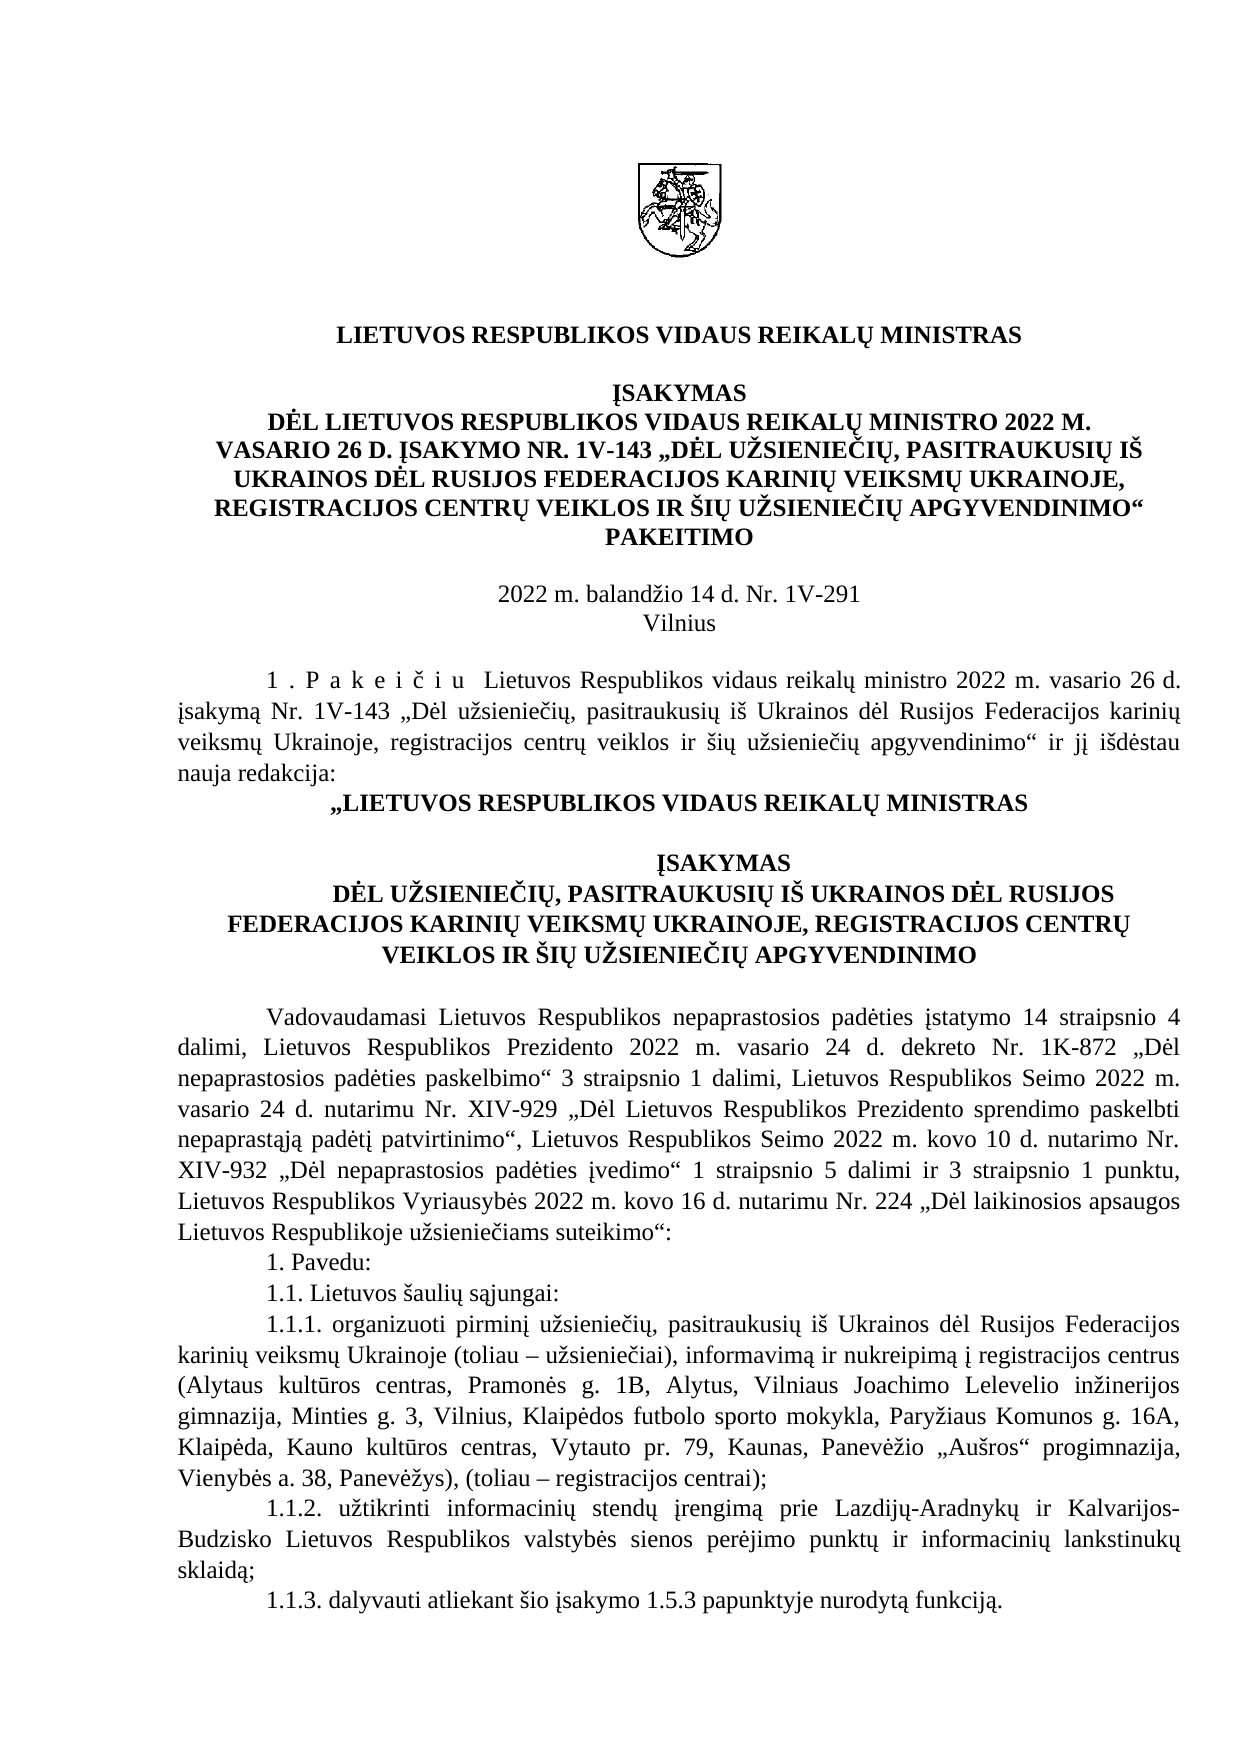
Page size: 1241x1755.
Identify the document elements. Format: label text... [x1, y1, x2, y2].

text 1.1.2. užtikrinti informacinių stendų įrengimą prie Lazdijų-Aradnykų ir Kalvarijos-Budzisko Lietuvos Respublikos valstybės sienos perėjimo punktų ir informacinių lankstinukų sklaidą; [177, 1493, 1181, 1583]
text ĮSAKYMAS [177, 848, 1181, 877]
text 1.Pakeičiu Lietuvos Respublikos vidaus reikalų ministro 2022 m. vasario 26 d. įsakymą Nr. 1V-143 „Dėl užsieniečių, pasitraukusių iš Ukrainos dėl Rusijos Federacijos karinių veiksmų Ukrainoje, registracijos centrų veiklos ir šių užsieniečių apgyvendinimo“ ir jį išdėstau nauja redakcija: [177, 666, 1181, 787]
text 2022 m. balandžio 14 d. Nr. 1V-291 [177, 579, 1181, 608]
text LIETUVOS RESPUBLIKOS VIDAUS REIKALŲ MINISTRAS [177, 321, 1181, 349]
text 1.1.3. dalyvauti atliekant šio įsakymo 1.5.3 papunktyje nurodytą funkciją. [177, 1586, 1181, 1614]
text Vadovaudamasi Lietuvos Respublikos nepaprastosios padėties įstatymo 14 straipsnio 4 dalimi, Lietuvos Respublikos Prezidento 2022 m. vasario 24 d. dekreto Nr. 1K-872 „Dėl nepaprastosios padėties paskelbimo“ 3 straipsnio 1 dalimi, Lietuvos Respublikos Seimo 2022 m. vasario 24 d. nutarimu Nr. XIV-929 „Dėl Lietuvos Respublikos Prezidento sprendimo paskelbti nepaprastąją padėtį patvirtinimo“, Lietuvos Respublikos Seimo 2022 m. kovo 10 d. nutarimo Nr. XIV-932 „Dėl nepaprastosios padėties įvedimo“ 1 straipsnio 5 dalimi ir 3 straipsnio 1 punktu, Lietuvos Respublikos Vyriausybės 2022 m. kovo 16 d. nutarimu Nr. 224 „Dėl laikinosios apsaugos Lietuvos Respublikoje užsieniečiams suteikimo“: [177, 1002, 1181, 1246]
text 1. Pavedu: [177, 1247, 1181, 1276]
text „LIETUVOS RESPUBLIKOS VIDAUS REIKALŲ MINISTRAS [177, 788, 1181, 817]
text Vilnius [177, 608, 1181, 637]
text DĖL LIETUVOS RESPUBLIKOS VIDAUS REIKALŲ MINISTRO 2022 M. VASARIO 26 D. ĮSAKYMO NR. 1V-143 „DĖL UŽSIENIEČIŲ, PASITRAUKUSIŲ IŠ UKRAINOS DĖL RUSIJOS FEDERACIJOS KARINIŲ VEIKSMŲ UKRAINOJE, REGISTRACIJOS CENTRŲ VEIKLOS IR ŠIŲ UŽSIENIEČIŲ APGYVENDINIMO“ PAKEITIMO [177, 407, 1181, 551]
text ĮSAKYMAS [177, 378, 1181, 407]
text 1.1. Lietuvos šaulių sąjungai: [177, 1278, 1181, 1307]
text 1.1.1. organizuoti pirminį užsieniečių, pasitraukusių iš Ukrainos dėl Rusijos Federacijos karinių veiksmų Ukrainoje (toliau – užsieniečiai), informavimą ir nukreipimą į registracijos centrus (Alytaus kultūros centras, Pramonės g. 1B, Alytus, Vilniaus Joachimo Lelevelio inžinerijos gimnazija, Minties g. 3, Vilnius, Klaipėdos futbolo sporto mokykla, Paryžiaus Komunos g. 16A, Klaipėda, Kauno kultūros centras, Vytauto pr. 79, Kaunas, Panevėžio „Aušros“ progimnazija, Vienybės a. 38, Panevėžys), (toliau – registracijos centrai); [177, 1309, 1181, 1491]
text DĖL UŽSIENIEČIŲ, PASITRAUKUSIŲ IŠ UKRAINOS DĖL RUSIJOS FEDERACIJOS KARINIŲ VEIKSMŲ UKRAINOJE, REGISTRACIJOS CENTRŲ VEIKLOS IR ŠIŲ UŽSIENIEČIŲ APGYVENDINIMO [177, 879, 1181, 969]
